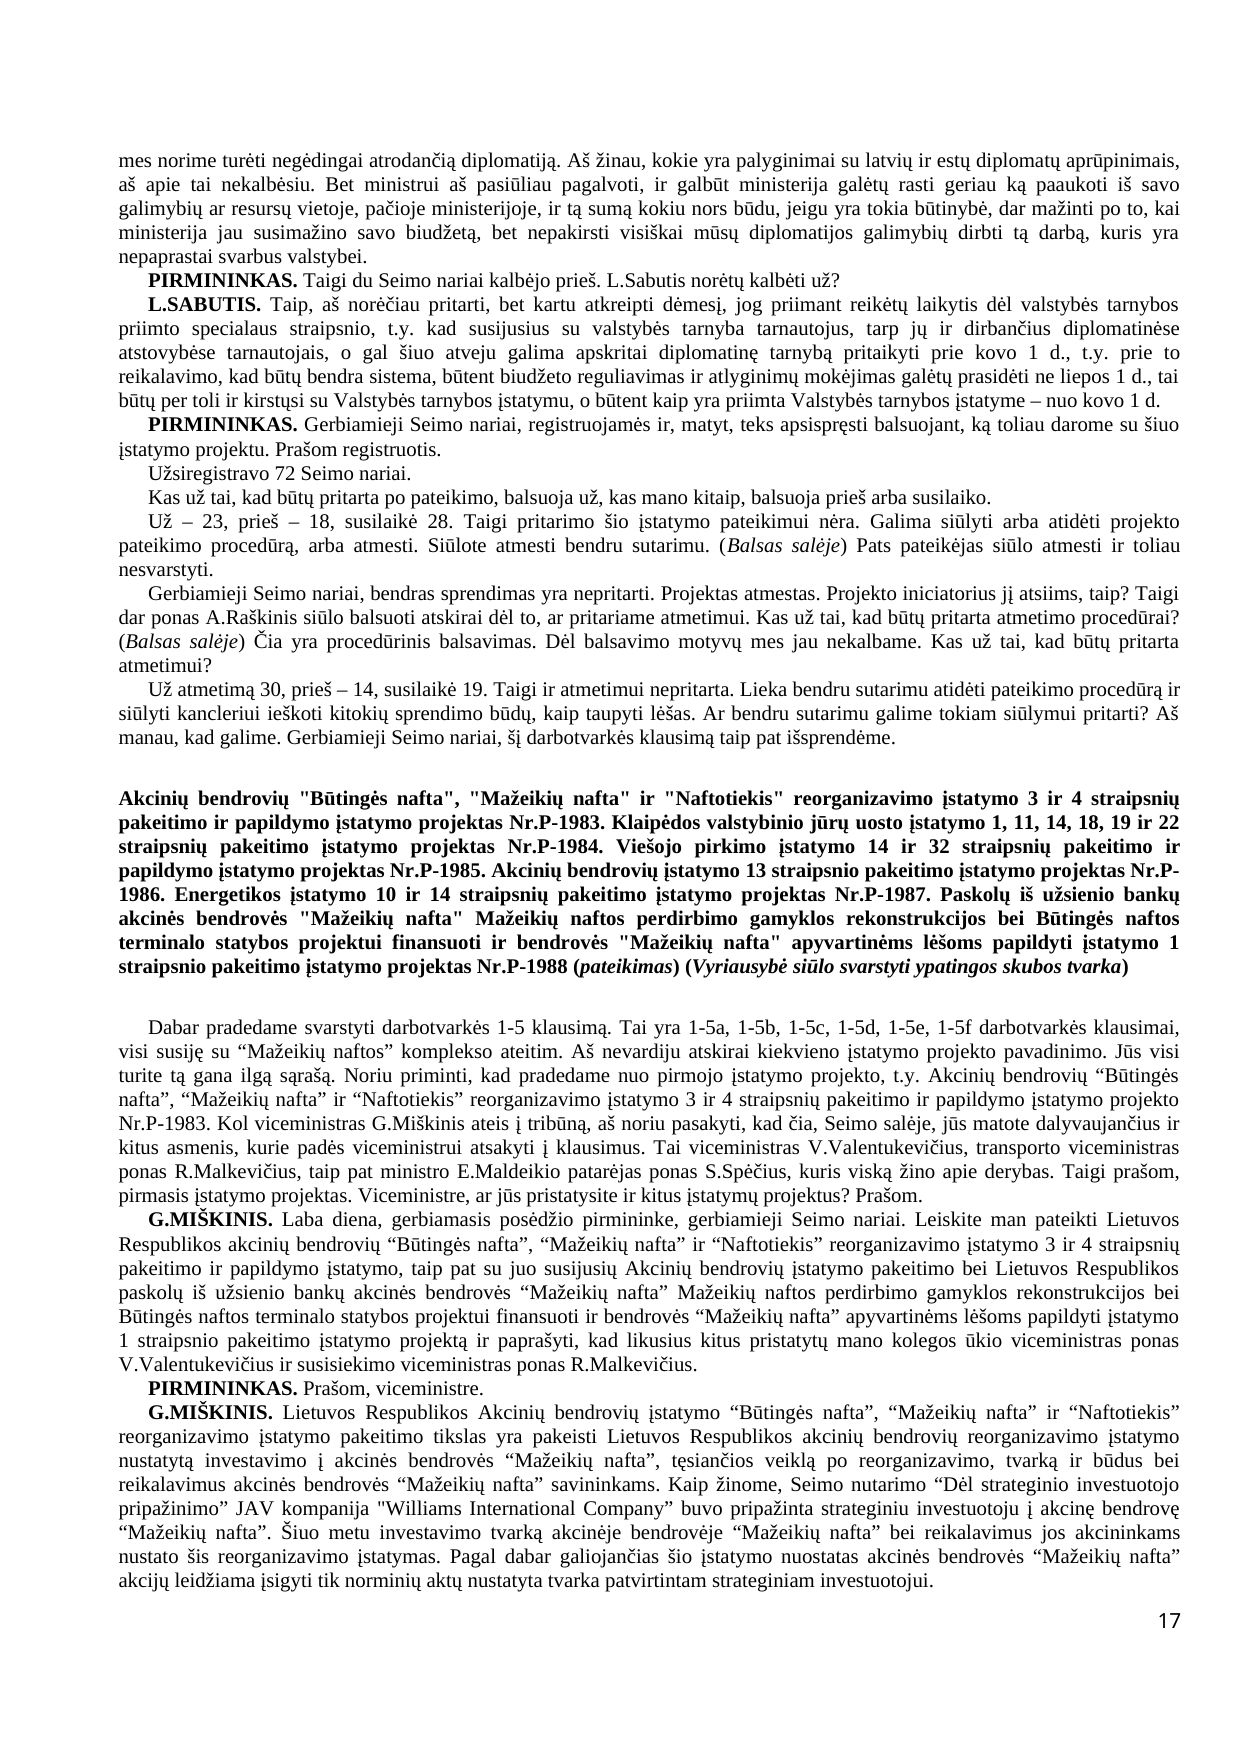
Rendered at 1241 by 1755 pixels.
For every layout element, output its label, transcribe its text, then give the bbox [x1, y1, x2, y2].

text Akcinių bendrovių "Būtingės nafta", "Mažeikių nafta" ir "Naftotiekis" reorganizavimo įstatymo 3 ir 4 straipsnių pakeitimo ir papildymo įstatymo projektas Nr.P-1983. Klaipėdos valstybinio jūrų uosto įstatymo 1, 11, 14, 18, 19 ir 22 straipsnių pakeitimo įstatymo projektas Nr.P-1984. Viešojo pirkimo įstatymo 14 ir 32 straipsnių pakeitimo ir papildymo įstatymo projektas Nr.P-1985. Akcinių bendrovių įstatymo 13 straipsnio pakeitimo įstatymo projektas Nr.P-1986. Energetikos įstatymo 10 ir 14 straipsnių pakeitimo įstatymo projektas Nr.P-1987. Paskolų iš užsienio bankų akcinės bendrovės "Mažeikių nafta" Mažeikių naftos perdirbimo gamyklos rekonstrukcijos bei Būtingės naftos terminalo statybos projektui finansuoti ir bendrovės "Mažeikių nafta" apyvartinėms lėšoms papildyti įstatymo 1 straipsnio pakeitimo įstatymo projektas Nr.P-1988 (pateikimas) (Vyriausybė siūlo svarstyti ypatingos skubos tvarka) [118, 786, 1181, 978]
text PIRMININKAS. Taigi du Seimo nariai kalbėjo prieš. L.Sabutis norėtų kalbėti už? [118, 268, 1181, 292]
text PIRMININKAS. Gerbiamieji Seimo nariai, registruojamės ir, matyt, teks apsispręsti balsuojant, ką toliau darome su šiuo įstatymo projektu. Prašom registruotis. [118, 412, 1181, 461]
text G.MIŠKINIS. Lietuvos Respublikos Akcinių bendrovių įstatymo “Būtingės nafta”, “Mažeikių nafta” ir “Naftotiekis” reorganizavimo įstatymo pakeitimo tikslas yra pakeisti Lietuvos Respublikos akcinių bendrovių reorganizavimo įstatymo nustatytą investavimo į akcinės bendrovės “Mažeikių nafta”, tęsiančios veiklą po reorganizavimo, tvarką ir būdus bei reikalavimus akcinės bendrovės “Mažeikių nafta” savininkams. Kaip žinome, Seimo nutarimo “Dėl strateginio investuotojo pripažinimo” JAV kompanija "Williams International Company” buvo pripažinta strateginiu investuotoju į akcinę bendrovę “Mažeikių nafta”. Šiuo metu investavimo tvarką akcinėje bendrovėje “Mažeikių nafta” bei reikalavimus jos akcininkams nustato šis reorganizavimo įstatymas. Pagal dabar galiojančias šio įstatymo nuostatas akcinės bendrovės “Mažeikių nafta” akcijų leidžiama įsigyti tik norminių aktų nustatyta tvarka patvirtintam strateginiam investuotojui. [118, 1400, 1181, 1592]
text G.MIŠKINIS. Laba diena, gerbiamasis posėdžio pirmininke, gerbiamieji Seimo nariai. Leiskite man pateikti Lietuvos Respublikos akcinių bendrovių “Būtingės nafta”, “Mažeikių nafta” ir “Naftotiekis” reorganizavimo įstatymo 3 ir 4 straipsnių pakeitimo ir papildymo įstatymo, taip pat su juo susijusių Akcinių bendrovių įstatymo pakeitimo bei Lietuvos Respublikos paskolų iš užsienio bankų akcinės bendrovės “Mažeikių nafta” Mažeikių naftos perdirbimo gamyklos rekonstrukcijos bei Būtingės naftos terminalo statybos projektui finansuoti ir bendrovės “Mažeikių nafta” apyvartinėms lėšoms papildyti įstatymo 1 straipsnio pakeitimo įstatymo projektą ir paprašyti, kad likusius kitus pristatytų mano kolegos ūkio viceministras ponas V.Valentukevičius ir susisiekimo viceministras ponas R.Malkevičius. [118, 1207, 1181, 1376]
text Užsiregistravo 72 Seimo nariai. [118, 461, 1181, 484]
text L.SABUTIS. Taip, aš norėčiau pritarti, bet kartu atkreipti dėmesį, jog priimant reikėtų laikytis dėl valstybės tarnybos priimto specialaus straipsnio, t.y. kad susijusius su valstybės tarnyba tarnautojus, tarp jų ir dirbančius diplomatinėse atstovybėse tarnautojais, o gal šiuo atveju galima apskritai diplomatinę tarnybą pritaikyti prie kovo 1 d., t.y. prie to reikalavimo, kad būtų bendra sistema, būtent biudžeto reguliavimas ir atlyginimų mokėjimas galėtų prasidėti ne liepos 1 d., tai būtų per toli ir kirstųsi su Valstybės tarnybos įstatymu, o būtent kaip yra priimta Valstybės tarnybos įstatyme – nuo kovo 1 d. [118, 292, 1181, 412]
text mes norime turėti negėdingai atrodančią diplomatiją. Aš žinau, kokie yra palyginimai su latvių ir estų diplomatų aprūpinimais, aš apie tai nekalbėsiu. Bet ministrui aš pasiūliau pagalvoti, ir galbūt ministerija galėtų rasti geriau ką paaukoti iš savo galimybių ar resursų vietoje, pačioje ministerijoje, ir tą sumą kokiu nors būdu, jeigu yra tokia būtinybė, dar mažinti po to, kai ministerija jau susimažino savo biudžetą, bet nepakirsti visiškai mūsų diplomatijos galimybių dirbti tą darbą, kuris yra nepaprastai svarbus valstybei. [118, 148, 1181, 268]
text PIRMININKAS. Prašom, viceministre. [118, 1376, 1181, 1400]
text Gerbiamieji Seimo nariai, bendras sprendimas yra nepritarti. Projektas atmestas. Projekto iniciatorius jį atsiims, taip? Taigi dar ponas A.Raškinis siūlo balsuoti atskirai dėl to, ar pritariame atmetimui. Kas už tai, kad būtų pritarta atmetimo procedūrai? (Balsas salėje) Čia yra procedūrinis balsavimas. Dėl balsavimo motyvų mes jau nekalbame. Kas už tai, kad būtų pritarta atmetimui? [118, 581, 1181, 677]
text Už – 23, prieš – 18, susilaikė 28. Taigi pritarimo šio įstatymo pateikimui nėra. Galima siūlyti arba atidėti projekto pateikimo procedūrą, arba atmesti. Siūlote atmesti bendru sutarimu. (Balsas salėje) Pats pateikėjas siūlo atmesti ir toliau nesvarstyti. [118, 509, 1181, 581]
text Už atmetimą 30, prieš – 14, susilaikė 19. Taigi ir atmetimui nepritarta. Lieka bendru sutarimu atidėti pateikimo procedūrą ir siūlyti kancleriui ieškoti kitokių sprendimo būdų, kaip taupyti lėšas. Ar bendru sutarimu galime tokiam siūlymui pritarti? Aš manau, kad galime. Gerbiamieji Seimo nariai, šį darbotvarkės klausimą taip pat išsprendėme. [118, 677, 1181, 749]
text Dabar pradedame svarstyti darbotvarkės 1-5 klausimą. Tai yra 1-5a, 1-5b, 1-5c, 1-5d, 1-5e, 1-5f darbotvarkės klausimai, visi susiję su “Mažeikių naftos” komplekso ateitim. Aš nevardiju atskirai kiekvieno įstatymo projekto pavadinimo. Jūs visi turite tą gana ilgą sąrašą. Noriu priminti, kad pradedame nuo pirmojo įstatymo projekto, t.y. Akcinių bendrovių “Būtingės nafta”, “Mažeikių nafta” ir “Naftotiekis” reorganizavimo įstatymo 3 ir 4 straipsnių pakeitimo ir papildymo įstatymo projekto Nr.P-1983. Kol viceministras G.Miškinis ateis į tribūną, aš noriu pasakyti, kad čia, Seimo salėje, jūs matote dalyvaujančius ir kitus asmenis, kurie padės viceministrui atsakyti į klausimus. Tai viceministras V.Valentukevičius, transporto viceministras ponas R.Malkevičius, taip pat ministro E.Maldeikio patarėjas ponas S.Spėčius, kuris viską žino apie derybas. Taigi prašom, pirmasis įstatymo projektas. Viceministre, ar jūs pristatysite ir kitus įstatymų projektus? Prašom. [118, 1015, 1181, 1207]
text Kas už tai, kad būtų pritarta po pateikimo, balsuoja už, kas mano kitaip, balsuoja prieš arba susilaiko. [118, 484, 1181, 509]
